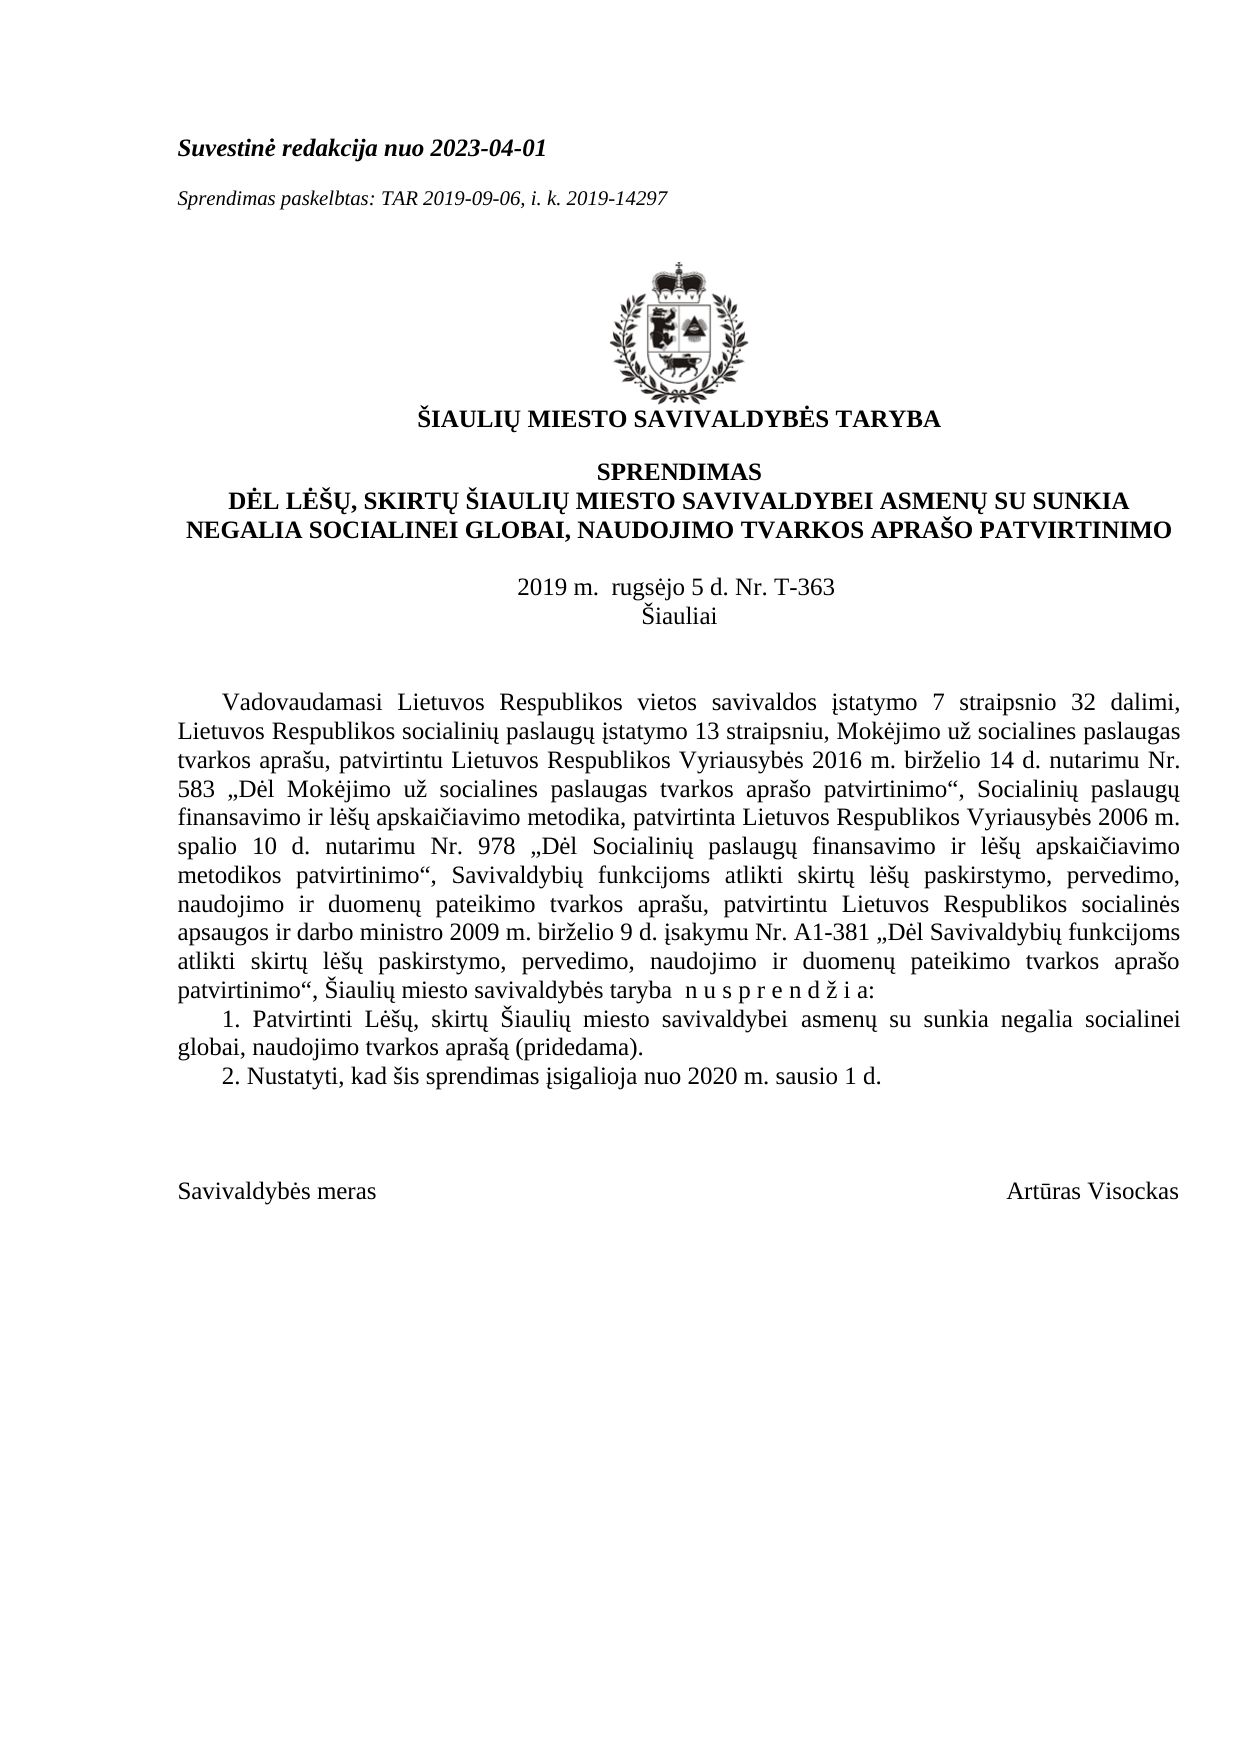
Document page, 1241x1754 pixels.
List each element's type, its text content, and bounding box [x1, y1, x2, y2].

text Šiauliai [177, 601, 1181, 630]
text 1. Patvirtinti Lėšų, skirtų Šiaulių miesto savivaldybei asmenų su sunkia negalia socialinei globai, naudojimo tvarkos aprašą (pridedama). [177, 1004, 1181, 1061]
text ŠIAULIŲ MIESTO SAVIVALDYBĖS TARYBA [177, 404, 1181, 433]
text Suvestinė redakcija nuo 2023-04-01 [177, 133, 1181, 162]
text 2. Nustatyti, kad šis sprendimas įsigalioja nuo 2020 m. sausio 1 d. [177, 1061, 1181, 1090]
text 2019 m. rugsėjo 5 d. Nr. T-363 [177, 572, 1181, 601]
text Vadovaudamasi Lietuvos Respublikos vietos savivaldos įstatymo 7 straipsnio 32 dalimi, Lietuvos Respublikos socialinių paslaugų įstatymo 13 straipsniu, Mokėjimo už socialines paslaugas tvarkos aprašu, patvirtintu Lietuvos Respublikos Vyriausybės 2016 m. birželio 14 d. nutarimu Nr. 583 „Dėl Mokėjimo už socialines paslaugas tvarkos aprašo patvirtinimo“, Socialinių paslaugų finansavimo ir lėšų apskaičiavimo metodika, patvirtinta Lietuvos Respublikos Vyriausybės 2006 m. spalio 10 d. nutarimu Nr. 978 „Dėl Socialinių paslaugų finansavimo ir lėšų apskaičiavimo metodikos patvirtinimo“, Savivaldybių funkcijoms atlikti skirtų lėšų paskirstymo, pervedimo, naudojimo ir duomenų pateikimo tvarkos aprašu, patvirtintu Lietuvos Respublikos socialinės apsaugos ir darbo ministro 2009 m. birželio 9 d. įsakymu Nr. A1-381 „Dėl Savivaldybių funkcijoms atlikti skirtų lėšų paskirstymo, pervedimo, naudojimo ir duomenų pateikimo tvarkos aprašo patvirtinimo“, Šiaulių miesto savivaldybės taryba nusprendžia: [177, 687, 1181, 1004]
text Savivaldybės meras Artūras Visockas [177, 1176, 1181, 1205]
text DĖL LĖŠŲ, SKIRTŲ ŠIAULIŲ MIESTO SAVIVALDYBEI ASMENŲ SU SUNKIA NEGALIA SOCIALINEI GLOBAI, NAUDOJIMO TVARKOS APRAŠO PATVIRTINIMO [177, 486, 1181, 544]
text SPRENDIMAS [177, 457, 1181, 486]
text Sprendimas paskelbtas: TAR 2019-09-06, i. k. 2019-14297 [177, 186, 1181, 210]
